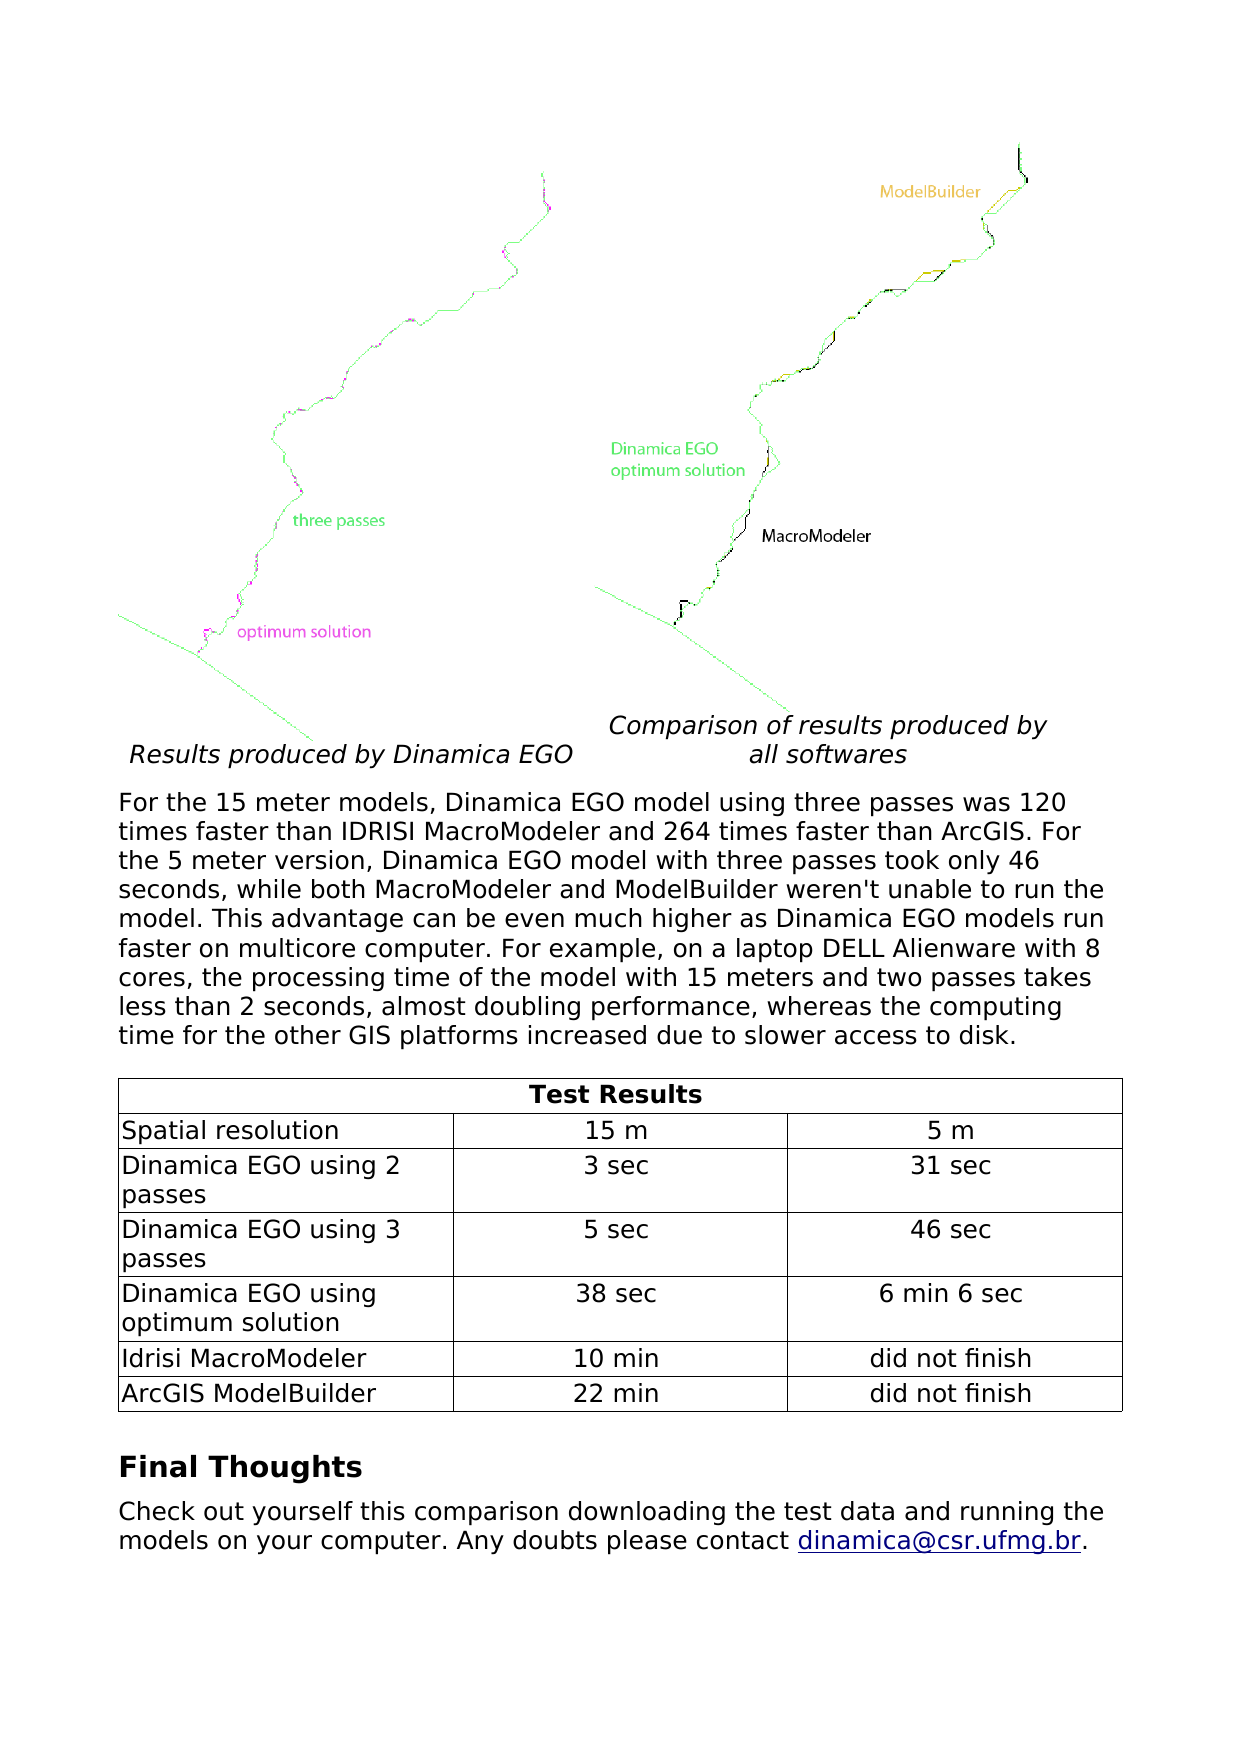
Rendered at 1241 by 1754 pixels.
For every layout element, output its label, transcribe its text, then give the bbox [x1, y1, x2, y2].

table_cell 46 sec [788, 1213, 1122, 1276]
table_cell 3 sec [454, 1149, 787, 1212]
table_cell Dinamica EGO using 3 passes [119, 1213, 453, 1276]
subtitle Final Thoughts [118, 1451, 1122, 1485]
picture [118, 159, 587, 741]
table_cell 5 m [788, 1114, 1122, 1148]
table_cell did not finish [788, 1377, 1122, 1411]
table_cell Idrisi MacroModeler [119, 1342, 453, 1376]
table_cell 10 min [454, 1342, 787, 1376]
text Check out yourself this comparison downloading the test data and running the models on your computer. Any doubts please contact dinamica@csr.ufmg.br. [118, 1497, 1122, 1556]
table_cell ArcGIS ModelBuilder [119, 1377, 453, 1411]
table_cell Spatial resolution [119, 1114, 453, 1148]
table_cell 22 min [454, 1377, 787, 1411]
text Comparison of results produced by all softwares [595, 712, 1063, 769]
text For the 15 meter models, Dinamica EGO model using three passes was 120 times faster than IDRISI MacroModeler and 264 times faster than ArcGIS. For the 5 meter version, Dinamica EGO model with three passes took only 46 seconds, while both MacroModeler and ModelBuilder weren't unable to run the model. This advantage can be even much higher as Dinamica EGO models run faster on multicore computer. For example, on a laptop DELL Alienware with 8 cores, the processing time of the model with 15 meters and two passes takes less than 2 seconds, almost doubling performance, whereas the computing time for the other GIS platforms increased due to slower access to disk. [118, 788, 1122, 1050]
table_cell did not finish [788, 1342, 1122, 1376]
picture [594, 130, 1064, 712]
table_cell 5 sec [454, 1213, 787, 1276]
table_cell 31 sec [788, 1149, 1122, 1212]
table_header Test Results [119, 1079, 1122, 1113]
table_cell Dinamica EGO using optimum solution [119, 1277, 453, 1341]
table_cell 15 m [454, 1114, 787, 1148]
text Results produced by Dinamica EGO [118, 741, 587, 769]
table_cell 38 sec [454, 1277, 787, 1341]
table_cell 6 min 6 sec [788, 1277, 1122, 1341]
table_cell Dinamica EGO using 2 passes [119, 1149, 453, 1212]
